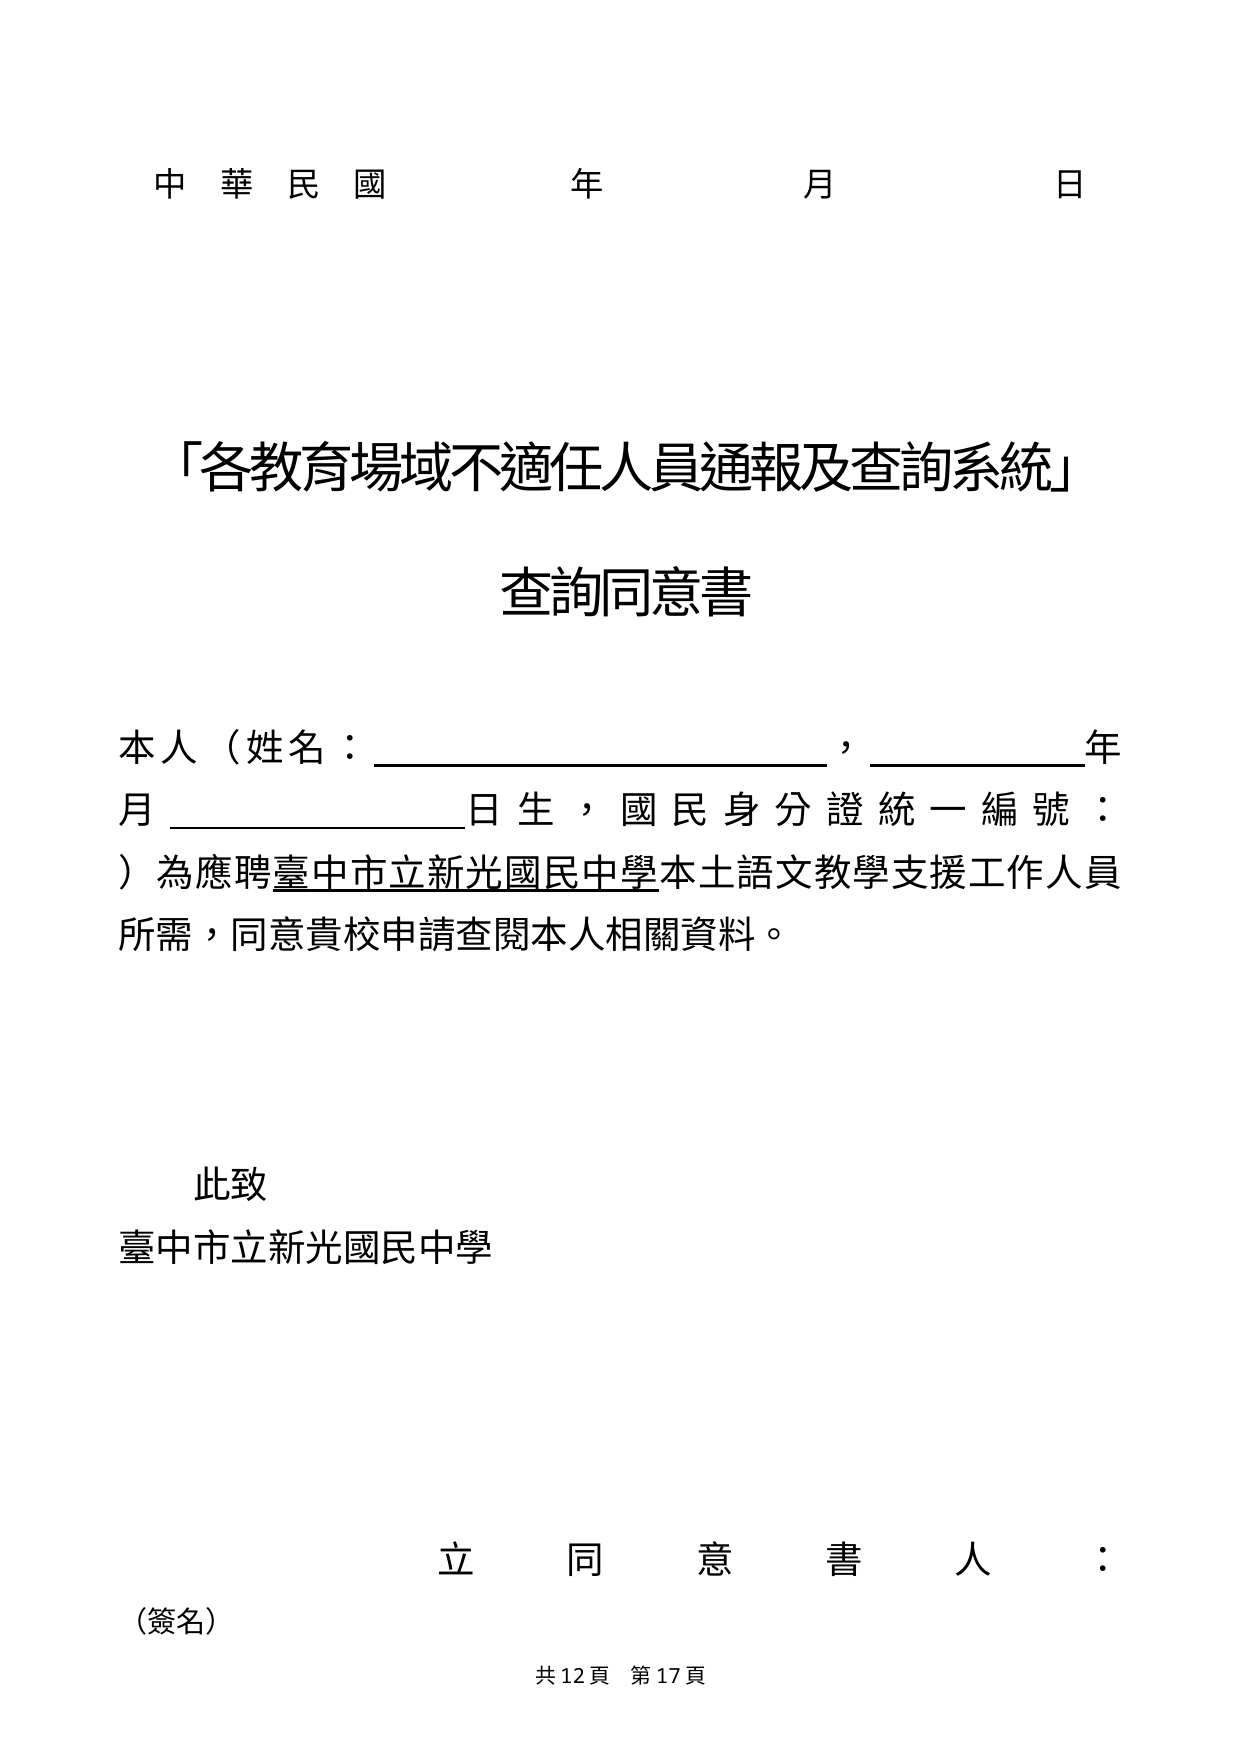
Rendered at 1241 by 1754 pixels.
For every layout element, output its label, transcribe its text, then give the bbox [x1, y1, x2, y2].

text 臺中市立新光國民中學 [118, 1203, 1122, 1266]
text 查詢同意書 [118, 516, 1138, 641]
text 立同意書人： （簽名） [118, 1516, 1122, 1641]
text 「各教育場域不適任人員通報及查詢系統」 [118, 391, 1138, 516]
text 中 華 民 國 年 月 日 [118, 141, 1122, 203]
text 本人（姓名： ， 年 月 日生，國民身分證統一編號： ）為應聘臺中市立新光國民中學本土語文教學支援工作人員所需，同意貴校申請查閱本人相關資料。 [118, 703, 1122, 953]
text 此致 [118, 1141, 1122, 1203]
